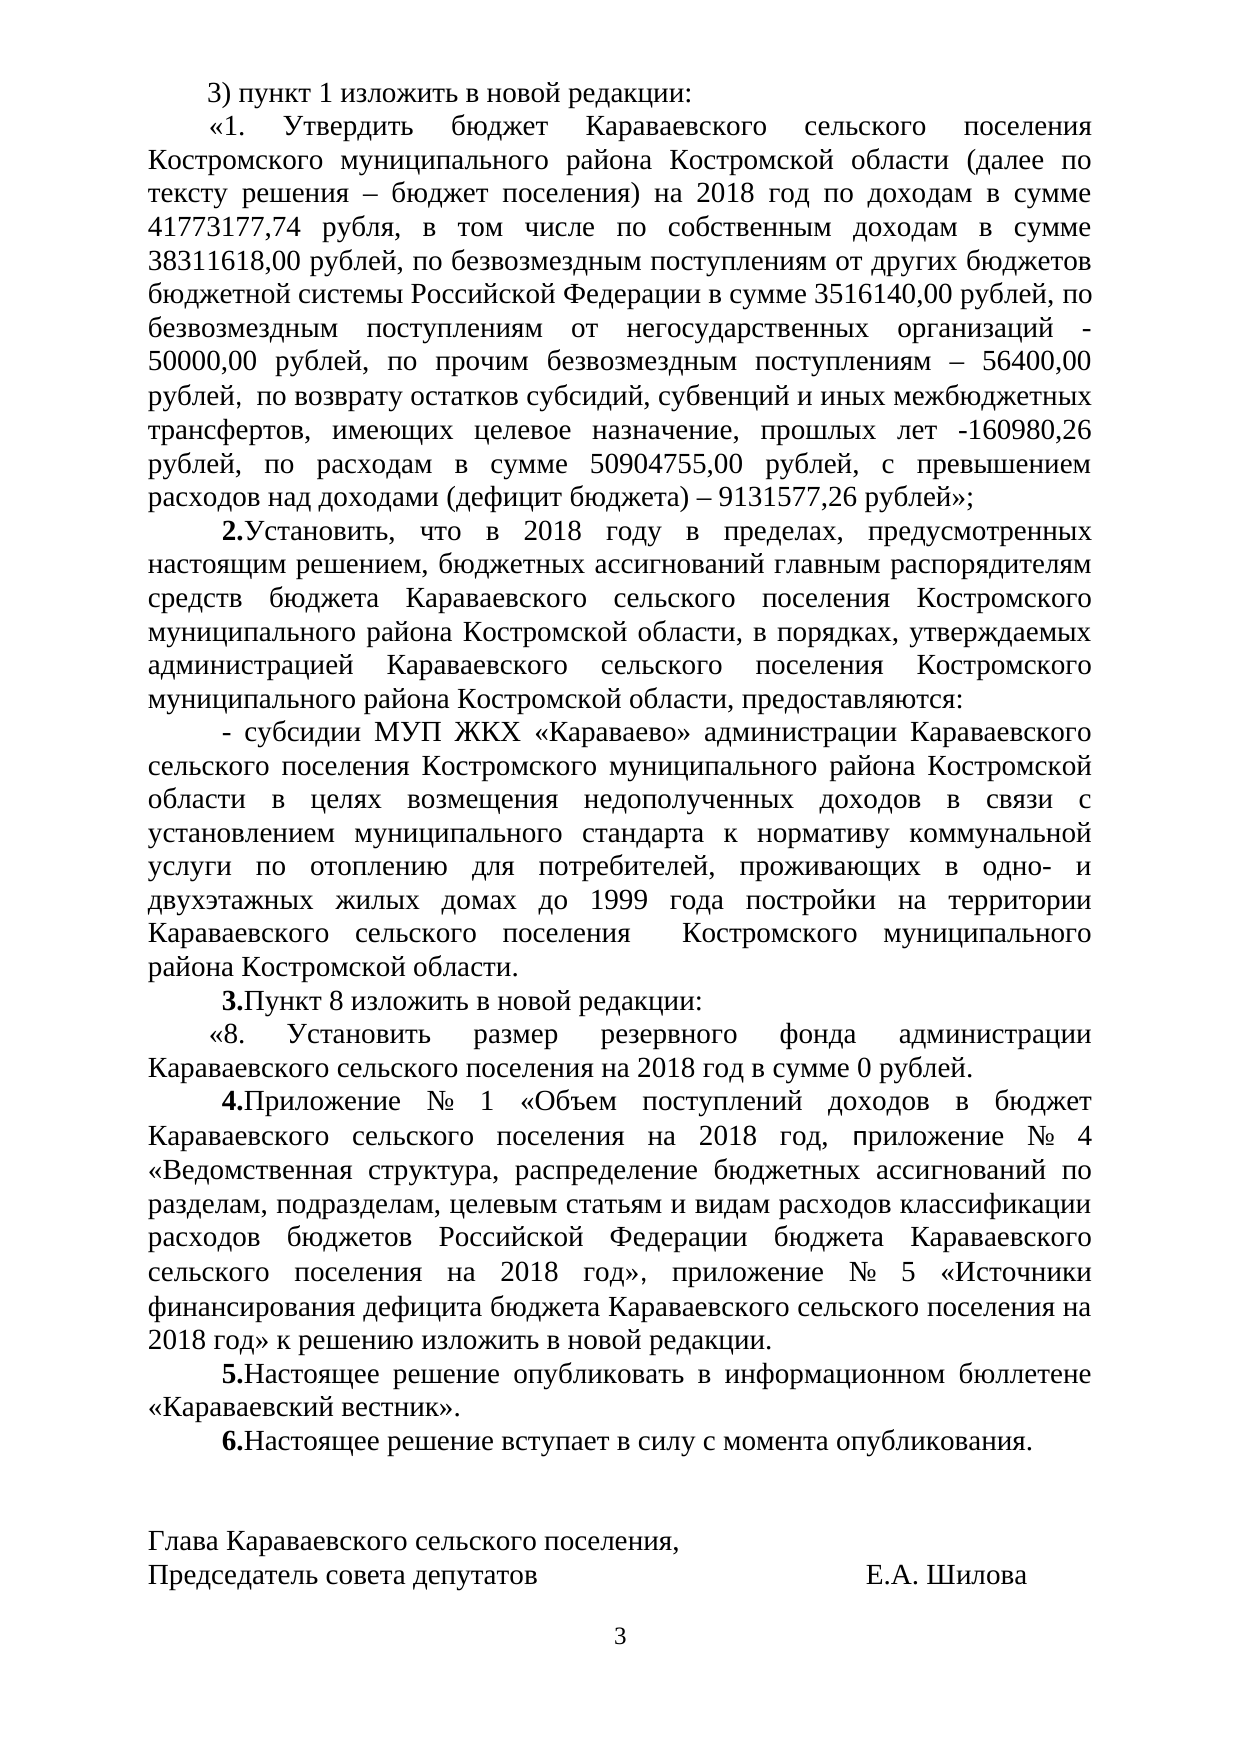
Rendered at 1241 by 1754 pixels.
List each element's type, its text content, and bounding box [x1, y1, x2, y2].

text Председатель совета депутатов Е.А. Шилова [148, 1557, 1092, 1591]
text Глава Караваевского сельского поселения, [148, 1523, 1092, 1557]
text 3.Пункт 8 изложить в новой редакции: [148, 983, 1092, 1016]
text 4.Приложение № 1 «Объем поступлений доходов в бюджет Караваевского сельского поселения на 2018 год, приложение № 4 «Ведомственная структура, распределение бюджетных ассигнований по разделам, подразделам, целевым статьям и видам расходов классификации расходов бюджетов Российской Федерации бюджета Караваевского сельского поселения на 2018 год», приложение № 5 «Источники финансирования дефицита бюджета Караваевского сельского поселения на 2018 год» к решению изложить в новой редакции. [148, 1083, 1092, 1356]
text «8. Установить размер резервного фонда администрации Караваевского сельского поселения на 2018 год в сумме 0 рублей. [148, 1016, 1092, 1083]
text «1. Утвердить бюджет Караваевского сельского поселения Костромского муниципального района Костромской области (далее по тексту решения – бюджет поселения) на 2018 год по доходам в сумме 41773177,74 рубля, в том числе по собственным доходам в сумме 38311618,00 рублей, по безвозмездным поступлениям от других бюджетов бюджетной системы Российской Федерации в сумме 3516140,00 рублей, по безвозмездным поступлениям от негосударственных организаций - 50000,00 рублей, по прочим безвозмездным поступлениям – 56400,00 рублей, по возврату остатков субсидий, субвенций и иных межбюджетных трансфертов, имеющих целевое назначение, прошлых лет -160980,26 рублей, по расходам в сумме 50904755,00 рублей, с превышением расходов над доходами (дефицит бюджета) – 9131577,26 рублей»; [148, 108, 1092, 513]
text - субсидии МУП ЖКХ «Караваево» администрации Караваевского сельского поселения Костромского муниципального района Костромской области в целях возмещения недополученных доходов в связи с установлением муниципального стандарта к нормативу коммунальной услуги по отоплению для потребителей, проживающих в одно- и двухэтажных жилых домах до 1999 года постройки на территории Караваевского сельского поселения Костромского муниципального района Костромской области. [148, 714, 1092, 983]
text 6.Настоящее решение вступает в силу с момента опубликования. [148, 1423, 1092, 1456]
text 5.Настоящее решение опубликовать в информационном бюллетене «Караваевский вестник». [148, 1356, 1092, 1423]
text 3) пункт 1 изложить в новой редакции: [148, 75, 1092, 108]
text 2.Установить, что в 2018 году в пределах, предусмотренных настоящим решением, бюджетных ассигнований главным распорядителям средств бюджета Караваевского сельского поселения Костромского муниципального района Костромской области, в порядках, утверждаемых администрацией Караваевского сельского поселения Костромского муниципального района Костромской области, предоставляются: [148, 513, 1092, 714]
